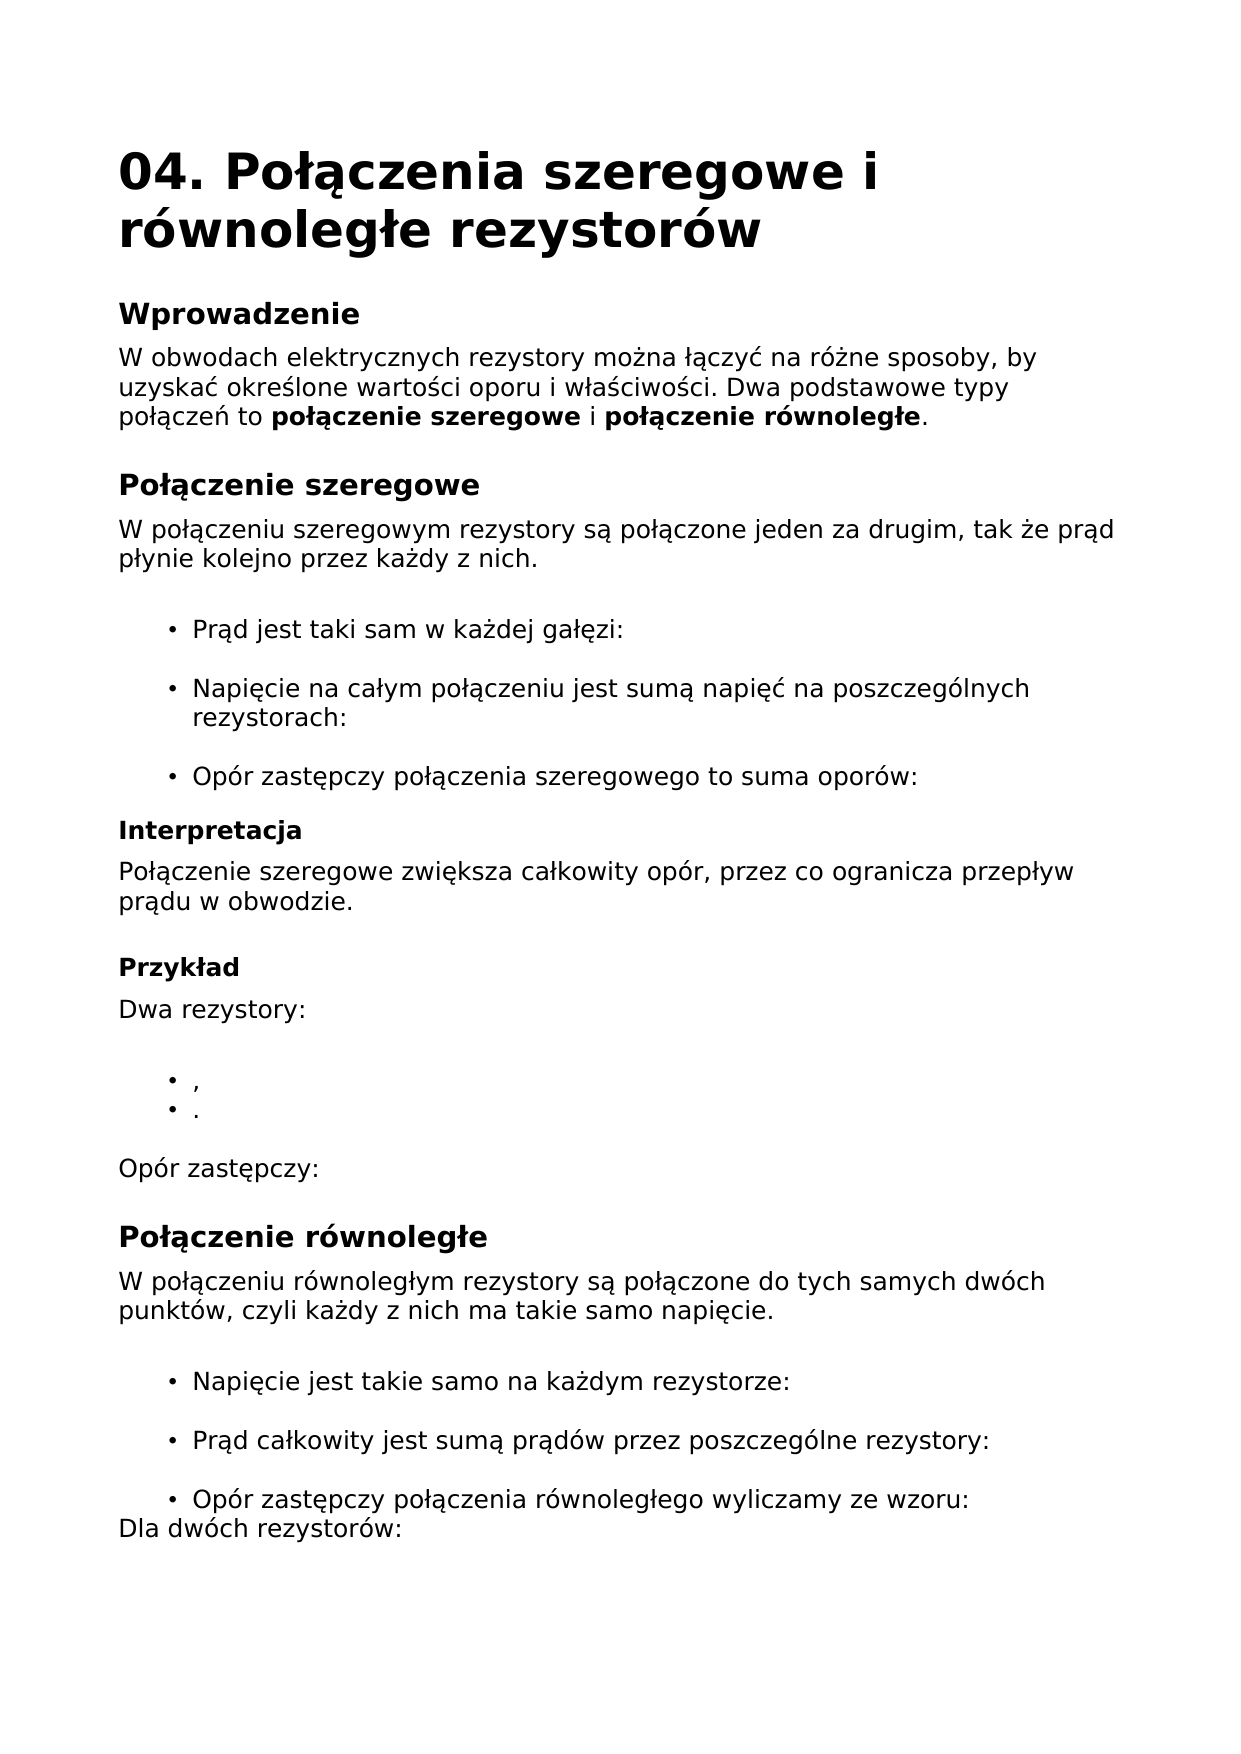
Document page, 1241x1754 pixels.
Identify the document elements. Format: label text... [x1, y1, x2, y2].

text Dla dwóch rezystorów: [118, 1514, 1122, 1543]
subtitle Połączenie szeregowe [118, 468, 1122, 502]
list Napięcie jest takie samo na każdym rezystorze: [177, 1367, 1122, 1397]
text Połączenie szeregowe zwiększa całkowity opór, przez co ogranicza przepływ prądu w obwodzie. [118, 858, 1122, 916]
text Opór zastępczy: [118, 1154, 1122, 1183]
list Napięcie na całym połączeniu jest sumą napięć na poszczególnych rezystorach: [177, 674, 1122, 732]
subtitle Przykład [118, 953, 1122, 983]
list , [177, 1066, 1122, 1095]
text W połączeniu równoległym rezystory są połączone do tych samych dwóch punktów, czyli każdy z nich ma takie samo napięcie. [118, 1267, 1122, 1326]
text W połączeniu szeregowym rezystory są połączone jeden za drugim, tak że prąd płynie kolejno przez każdy z nich. [118, 515, 1122, 573]
subtitle 04. Połączenia szeregowe i równoległe rezystorów [118, 143, 1122, 259]
text W obwodach elektrycznych rezystory można łączyć na różne sposoby, by uzyskać określone wartości oporu i właściwości. Dwa podstawowe typy połączeń to połączenie szeregowe i połączenie równoległe. [118, 343, 1122, 431]
subtitle Wprowadzenie [118, 297, 1122, 331]
list Opór zastępczy połączenia równoległego wyliczamy ze wzoru: [177, 1485, 1122, 1514]
text Dwa rezystory: [118, 995, 1122, 1024]
list Prąd całkowity jest sumą prądów przez poszczególne rezystory: [177, 1426, 1122, 1455]
subtitle Interpretacja [118, 816, 1122, 845]
list Prąd jest taki sam w każdej gałęzi: [177, 615, 1122, 644]
subtitle Połączenie równoległe [118, 1221, 1122, 1255]
list . [177, 1095, 1122, 1124]
list Opór zastępczy połączenia szeregowego to suma oporów: [177, 762, 1122, 791]
